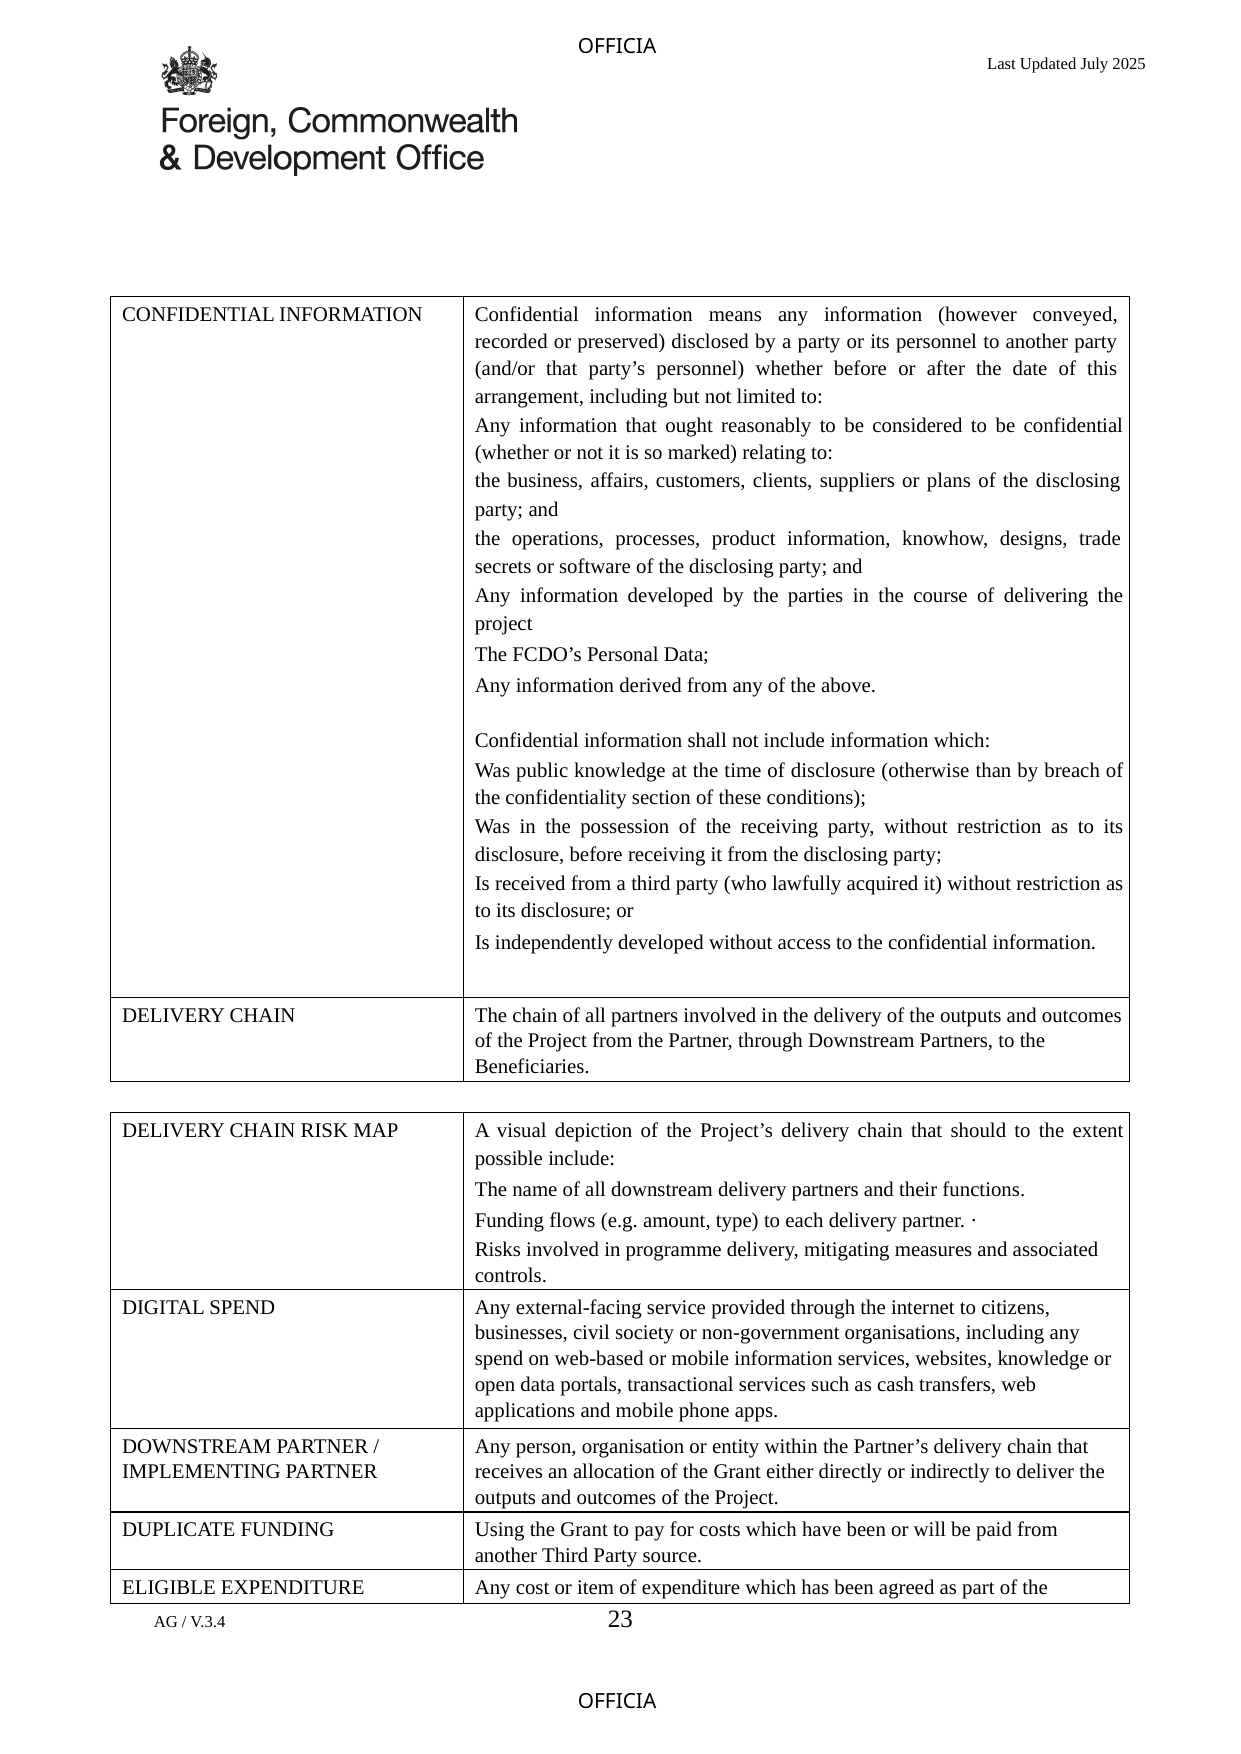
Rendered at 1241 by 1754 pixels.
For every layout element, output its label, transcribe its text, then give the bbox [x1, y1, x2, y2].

table_cell The chain of all partners involved in the delivery of the outputs and outcomes of the Project from the Partner, through Downstream Partners, to the Beneficiaries. [464, 998, 1129, 1081]
table_header A visual depiction of the Project’s delivery chain that should to the extent possible include: The name of all downstream delivery partners and their functions. Funding flows (e.g. amount, type) to each delivery partner. · Risks involved in programme delivery, mitigating measures and associated controls. [464, 1113, 1129, 1289]
table_cell CONFIDENTIAL INFORMATION [111, 297, 463, 997]
table_cell DOWNSTREAM PARTNER / IMPLEMENTING PARTNER [111, 1429, 463, 1511]
table_cell Any person, organisation or entity within the Partner’s delivery chain that receives an allocation of the Grant either directly or indirectly to deliver the outputs and outcomes of the Project. [464, 1429, 1129, 1511]
table_header DELIVERY CHAIN RISK MAP [111, 1113, 463, 1289]
table_cell DELIVERY CHAIN [111, 998, 463, 1081]
table_cell DIGITAL SPEND [111, 1290, 463, 1428]
table_cell Any cost or item of expenditure which has been agreed as part of the [464, 1570, 1129, 1603]
table_cell Confidential information means any information (however conveyed, recorded or preserved) disclosed by a party or its personnel to another party (and/or that party’s personnel) whether before or after the date of this arrangement, including but not limited to: Any information that ought reasonably to be considered to be confidential (whether or not it is so marked) relating to: the business, affairs, customers, clients, suppliers or plans of the disclosing party; and the operations, processes, product information, knowhow, designs, trade secrets or software of the disclosing party; and Any information developed by the parties in the course of delivering the project The FCDO’s Personal Data; Any information derived from any of the above. Confidential information shall not include information which: Was public knowledge at the time of disclosure (otherwise than by breach of the confidentiality section of these conditions); Was in the possession of the receiving party, without restriction as to its disclosure, before receiving it from the disclosing party; Is received from a third party (who lawfully acquired it) without restriction as to its disclosure; or Is independently developed without access to the confidential information. [464, 297, 1129, 997]
table_cell ELIGIBLE EXPENDITURE [111, 1570, 463, 1603]
table_cell Using the Grant to pay for costs which have been or will be paid from another Third Party source. [464, 1513, 1129, 1569]
table_cell Any external-facing service provided through the internet to citizens, businesses, civil society or non-government organisations, including any spend on web-based or mobile information services, websites, knowledge or open data portals, transactional services such as cash transfers, web applications and mobile phone apps. [464, 1290, 1129, 1428]
table_cell DUPLICATE FUNDING [111, 1513, 463, 1569]
